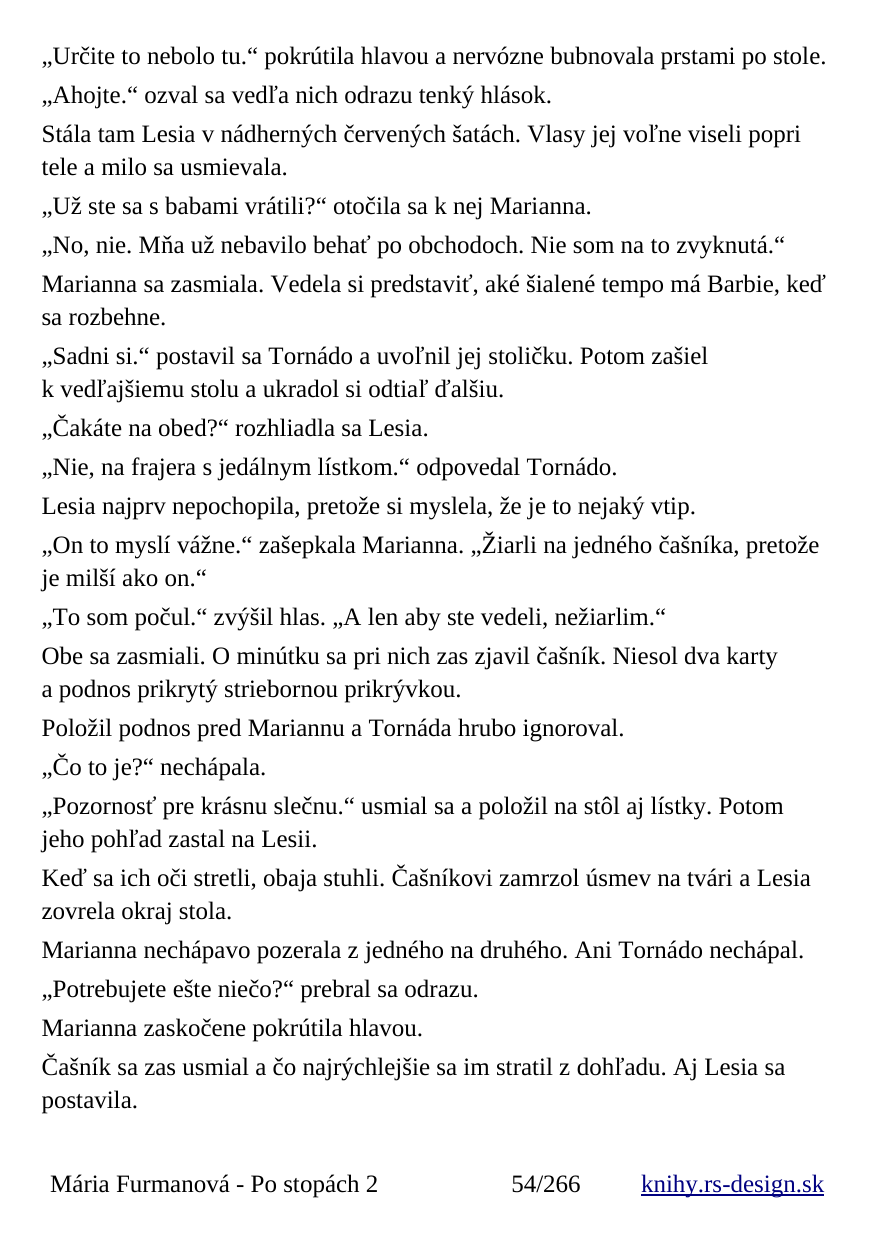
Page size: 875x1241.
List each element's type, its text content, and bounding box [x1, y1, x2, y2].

text „Čo to je?“ nechápala. [41, 752, 833, 781]
text „Ahojte.“ ozval sa vedľa nich odrazu tenký hlások. [41, 80, 833, 109]
text Čašník sa zas usmial a čo najrýchlejšie sa im stratil z dohľadu. Aj Lesia sa postavila. [41, 1052, 833, 1113]
text Obe sa zasmiali. O minútku sa pri nich zas zjavil čašník. Niesol dva karty a podnos prikrytý striebornou prikrývkou. [41, 641, 833, 703]
text „Potrebujete ešte niečo?“ prebral sa odrazu. [41, 974, 833, 1002]
text „On to myslí vážne.“ zašepkala Marianna. „Žiarli na jedného čašníka, pretože je milší ako on.“ [41, 530, 833, 592]
text „Sadni si.“ postavil sa Tornádo a uvoľnil jej stoličku. Potom zašiel k vedľajšiemu stolu a ukradol si odtiaľ ďalšiu. [41, 341, 833, 403]
text Keď sa ich oči stretli, obaja stuhli. Čašníkovi zamrzol úsmev na tvári a Lesia zovrela okraj stola. [41, 863, 833, 924]
text „To som počul.“ zvýšil hlas. „A len aby ste vedeli, nežiarlim.“ [41, 602, 833, 631]
text Marianna nechápavo pozerala z jedného na druhého. Ani Tornádo nechápal. [41, 935, 833, 963]
text „Čakáte na obed?“ rozhliadla sa Lesia. [41, 413, 833, 442]
text „Pozornosť pre krásnu slečnu.“ usmial sa a položil na stôl aj lístky. Potom jeho pohľad zastal na Lesii. [41, 791, 833, 853]
text „Určite to nebolo tu.“ pokrútila hlavou a nervózne bubnovala prstami po stole. [41, 41, 833, 70]
text Stála tam Lesia v nádherných červených šatách. Vlasy jej voľne viseli popri tele a milo sa usmievala. [41, 119, 833, 181]
text „Už ste sa s babami vrátili?“ otočila sa k nej Marianna. [41, 191, 833, 220]
text Marianna zaskočene pokrútila hlavou. [41, 1013, 833, 1041]
text Marianna sa zasmiala. Vedela si predstaviť, aké šialené tempo má Barbie, keď sa rozbehne. [41, 269, 833, 331]
text Položil podnos pred Mariannu a Tornáda hrubo ignoroval. [41, 713, 833, 742]
text „No, nie. Mňa už nebavilo behať po obchodoch. Nie som na to zvyknutá.“ [41, 230, 833, 259]
text Lesia najprv nepochopila, pretože si myslela, že je to nejaký vtip. [41, 491, 833, 520]
text „Nie, na frajera s jedálnym lístkom.“ odpovedal Tornádo. [41, 452, 833, 481]
